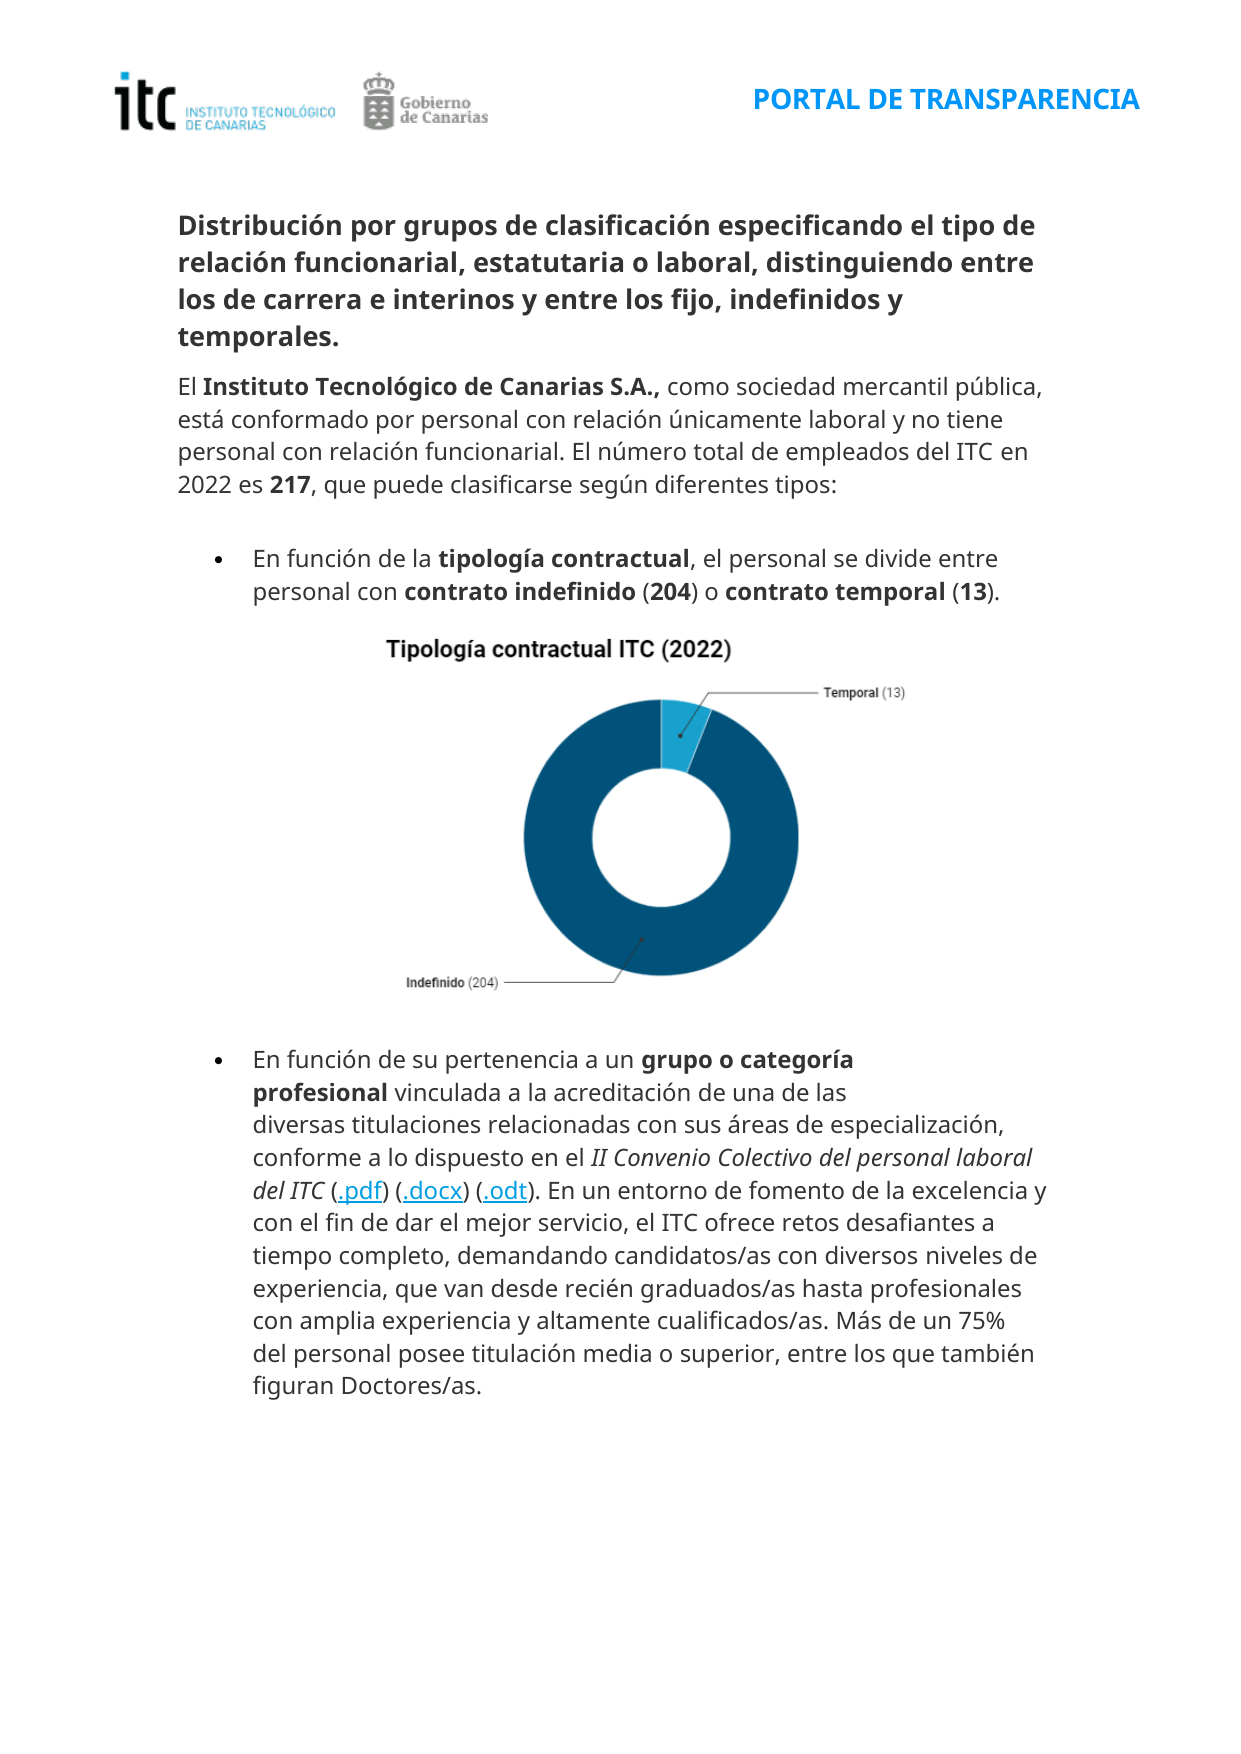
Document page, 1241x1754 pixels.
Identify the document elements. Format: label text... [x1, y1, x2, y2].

list En función de la tipología contractual, el personal se divide entre personal con contrato indefinido (204) o contrato temporal (13). [215, 542, 1063, 607]
subtitle Distribución por grupos de clasificación especificando el tipo de relación funcionarial, estatutaria o laboral, distinguiendo entre los de carrera e interinos y entre los fijo, indefinidos y temporales. [177, 207, 1063, 354]
list En función de su pertenencia a un grupo o categoría profesional vinculada a la acreditación de una de las diversas titulaciones relacionadas con sus áreas de especialización, conforme a lo dispuesto en el II Convenio Colectivo del personal laboral del ITC (.pdf) (.docx) (.odt). En un entorno de fomento de la excelencia y con el fin de dar el mejor servicio, el ITC ofrece retos desafiantes a tiempo completo, demandando candidatos/as con diversos niveles de experiencia, que van desde recién graduados/as hasta profesionales con amplia experiencia y altamente cualificados/as. Más de un 75% del personal posee titulación media o superior, entre los que también figuran Doctores/as. [215, 1043, 1063, 1402]
text El Instituto Tecnológico de Canarias S.A., como sociedad mercantil pública, está conformado por personal con relación únicamente laboral y no tiene personal con relación funcionarial. El número total de empleados del ITC en 2022 es 217, que puede clasificarse según diferentes tipos: [177, 370, 1063, 500]
